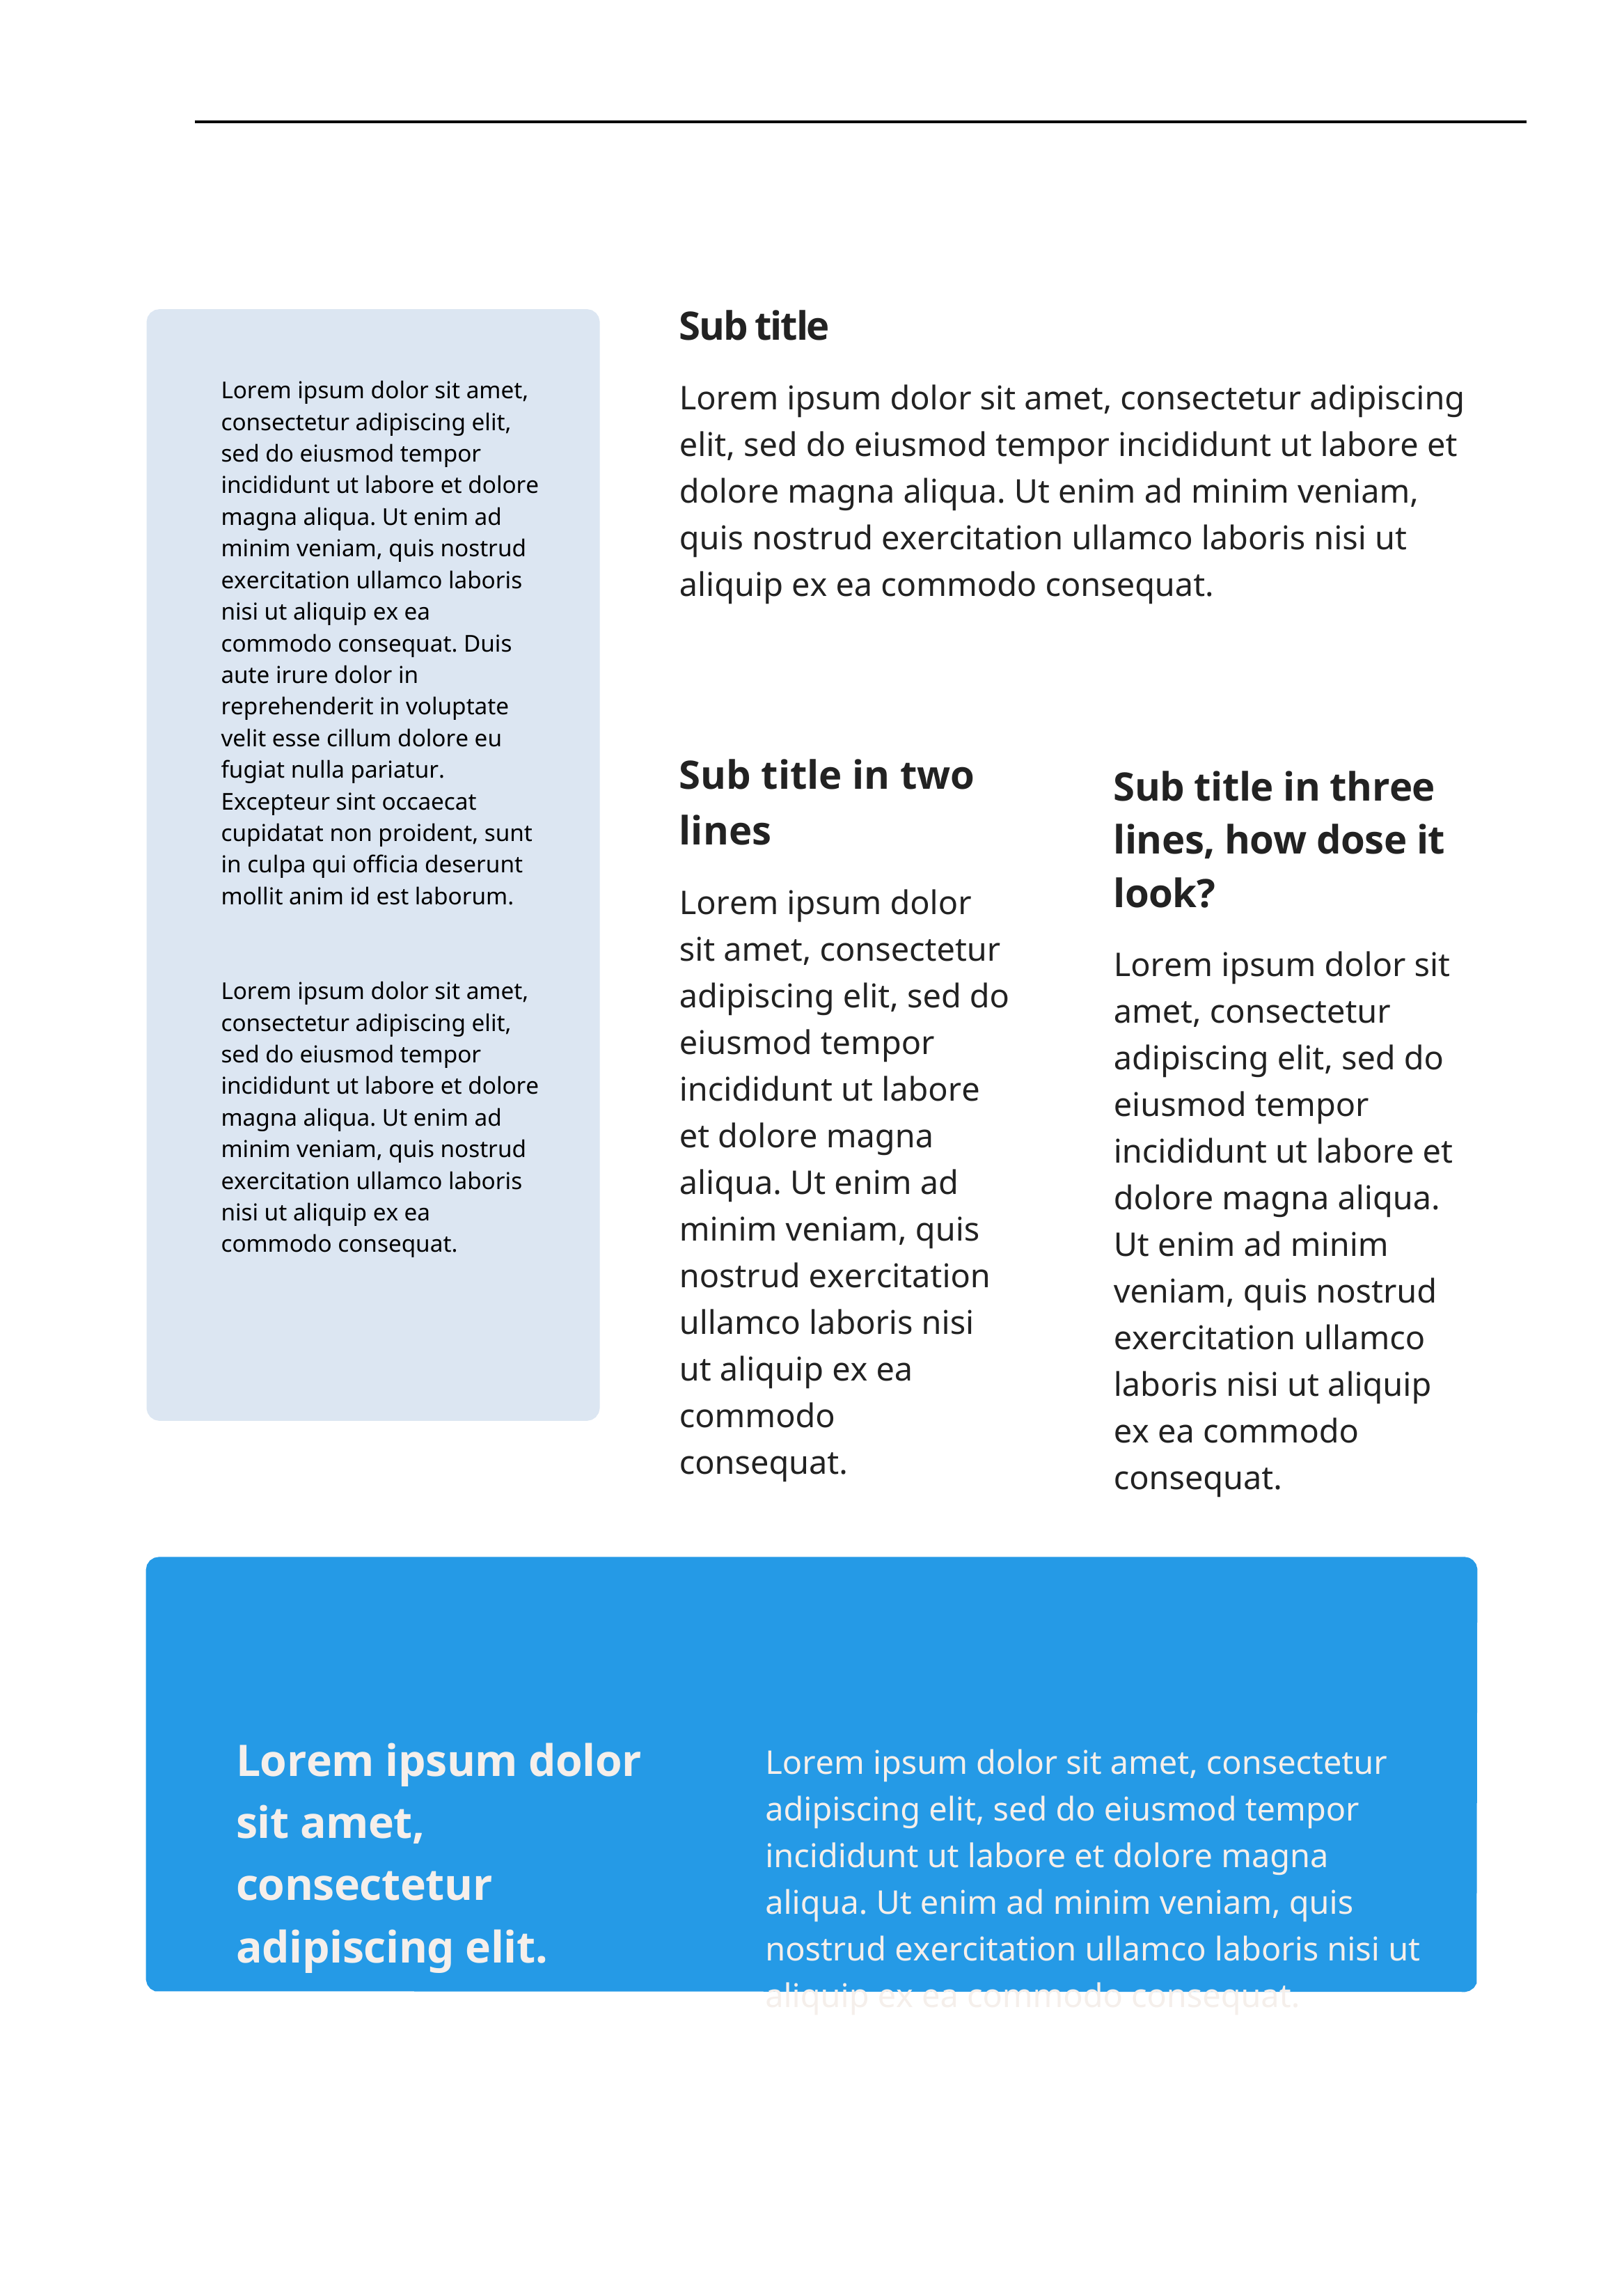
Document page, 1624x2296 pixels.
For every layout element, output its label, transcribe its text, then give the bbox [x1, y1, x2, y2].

text Lorem ipsum dolor sit amet, consectetur adipiscing elit, sed do eiusmod tempor incididunt ut labore et dolore magna aliqua. Ut enim ad minim veniam, quis nostrud exercitation ullamco laboris nisi ut aliquip ex ea commodo consequat. [765, 1992, 1439, 2017]
text Lorem ipsum dolor sit amet, consectetur adipiscing elit, sed do eiusmod tempor incididunt ut labore et dolore magna aliqua. Ut enim ad minim veniam, quis nostrud exercitation ullamco laboris nisi ut aliquip ex ea commodo consequat. [679, 879, 1012, 1484]
text Lorem ipsum dolor sit amet, consectetur adipiscing elit, sed do eiusmod tempor incididunt ut labore et dolore magna aliqua. Ut enim ad minim veniam, quis nostrud exercitation ullamco laboris nisi ut aliquip ex ea commodo consequat. [679, 375, 1480, 606]
subtitle Sub title in two lines [679, 747, 1012, 856]
subtitle Sub title [679, 298, 1480, 352]
subtitle Sub title in three lines, how dose it look? [1113, 759, 1480, 919]
text Lorem ipsum dolor sit amet, consectetur adipiscing elit, sed do eiusmod tempor incididunt ut labore et dolore magna aliqua. Ut enim ad minim veniam, quis nostrud exercitation ullamco laboris nisi ut aliquip ex ea commodo consequat. [1113, 941, 1466, 1499]
